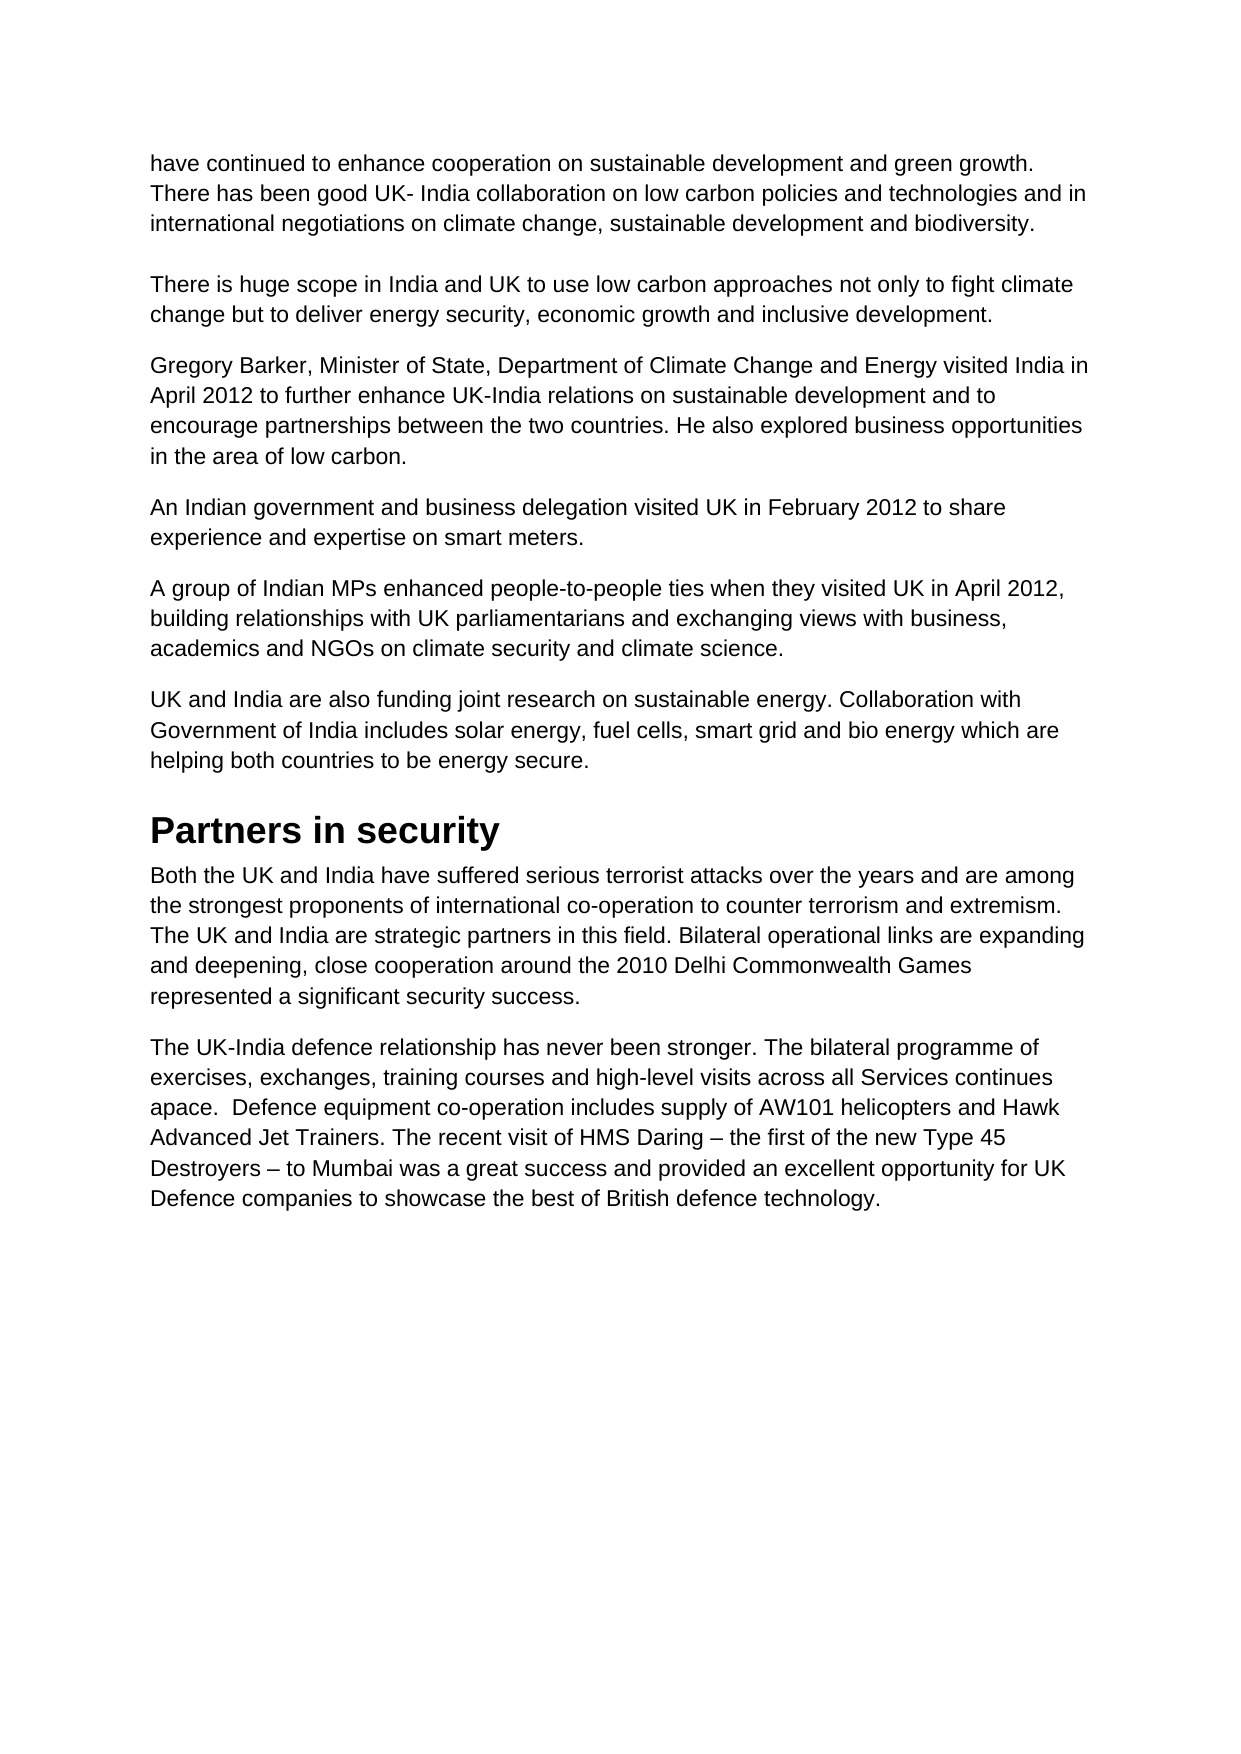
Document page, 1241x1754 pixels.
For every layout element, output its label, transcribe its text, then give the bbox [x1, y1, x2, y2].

text have continued to enhance cooperation on sustainable development and green growth. There has been good UK- India collaboration on low carbon policies and technologies and in international negotiations on climate change, sustainable development and biodiversity. There is huge scope in India and UK to use low carbon approaches not only to fight climate change but to deliver energy security, economic growth and inclusive development. [150, 150, 1090, 327]
text Gregory Barker, Minister of State, Department of Climate Change and Energy visited India in April 2012 to further enhance UK-India relations on sustainable development and to encourage partnerships between the two countries. He also explored business opportunities in the area of low carbon. [150, 352, 1090, 469]
text UK and India are also funding joint research on sustainable energy. Collaboration with Government of India includes solar energy, fuel cells, smart grid and bio energy which are helping both countries to be energy secure. [150, 686, 1090, 773]
text The UK-India defence relationship has never been stronger. The bilateral programme of exercises, exchanges, training courses and high-level visits across all Services continues apace. Defence equipment co-operation includes supply of AW101 helicopters and Hawk Advanced Jet Trainers. The recent visit of HMS Daring – the first of the new Type 45 Destroyers – to Mumbai was a great success and provided an excellent opportunity for UK Defence companies to showcase the best of British defence technology. [150, 1034, 1090, 1211]
text An Indian government and business delegation visited UK in February 2012 to share experience and expertise on smart meters. [150, 494, 1090, 550]
text A group of Indian MPs enhanced people-to-people ties when they visited UK in April 2012, building relationships with UK parliamentarians and exchanging views with business, academics and NGOs on climate security and climate science. [150, 575, 1090, 662]
subtitle Partners in security [150, 808, 1090, 851]
text Both the UK and India have suffered serious terrorist attacks over the years and are among the strongest proponents of international co-operation to counter terrorism and extremism. The UK and India are strategic partners in this field. Bilateral operational links are expanding and deepening, close cooperation around the 2010 Delhi Commonwealth Games represented a significant security success. [150, 862, 1090, 1009]
